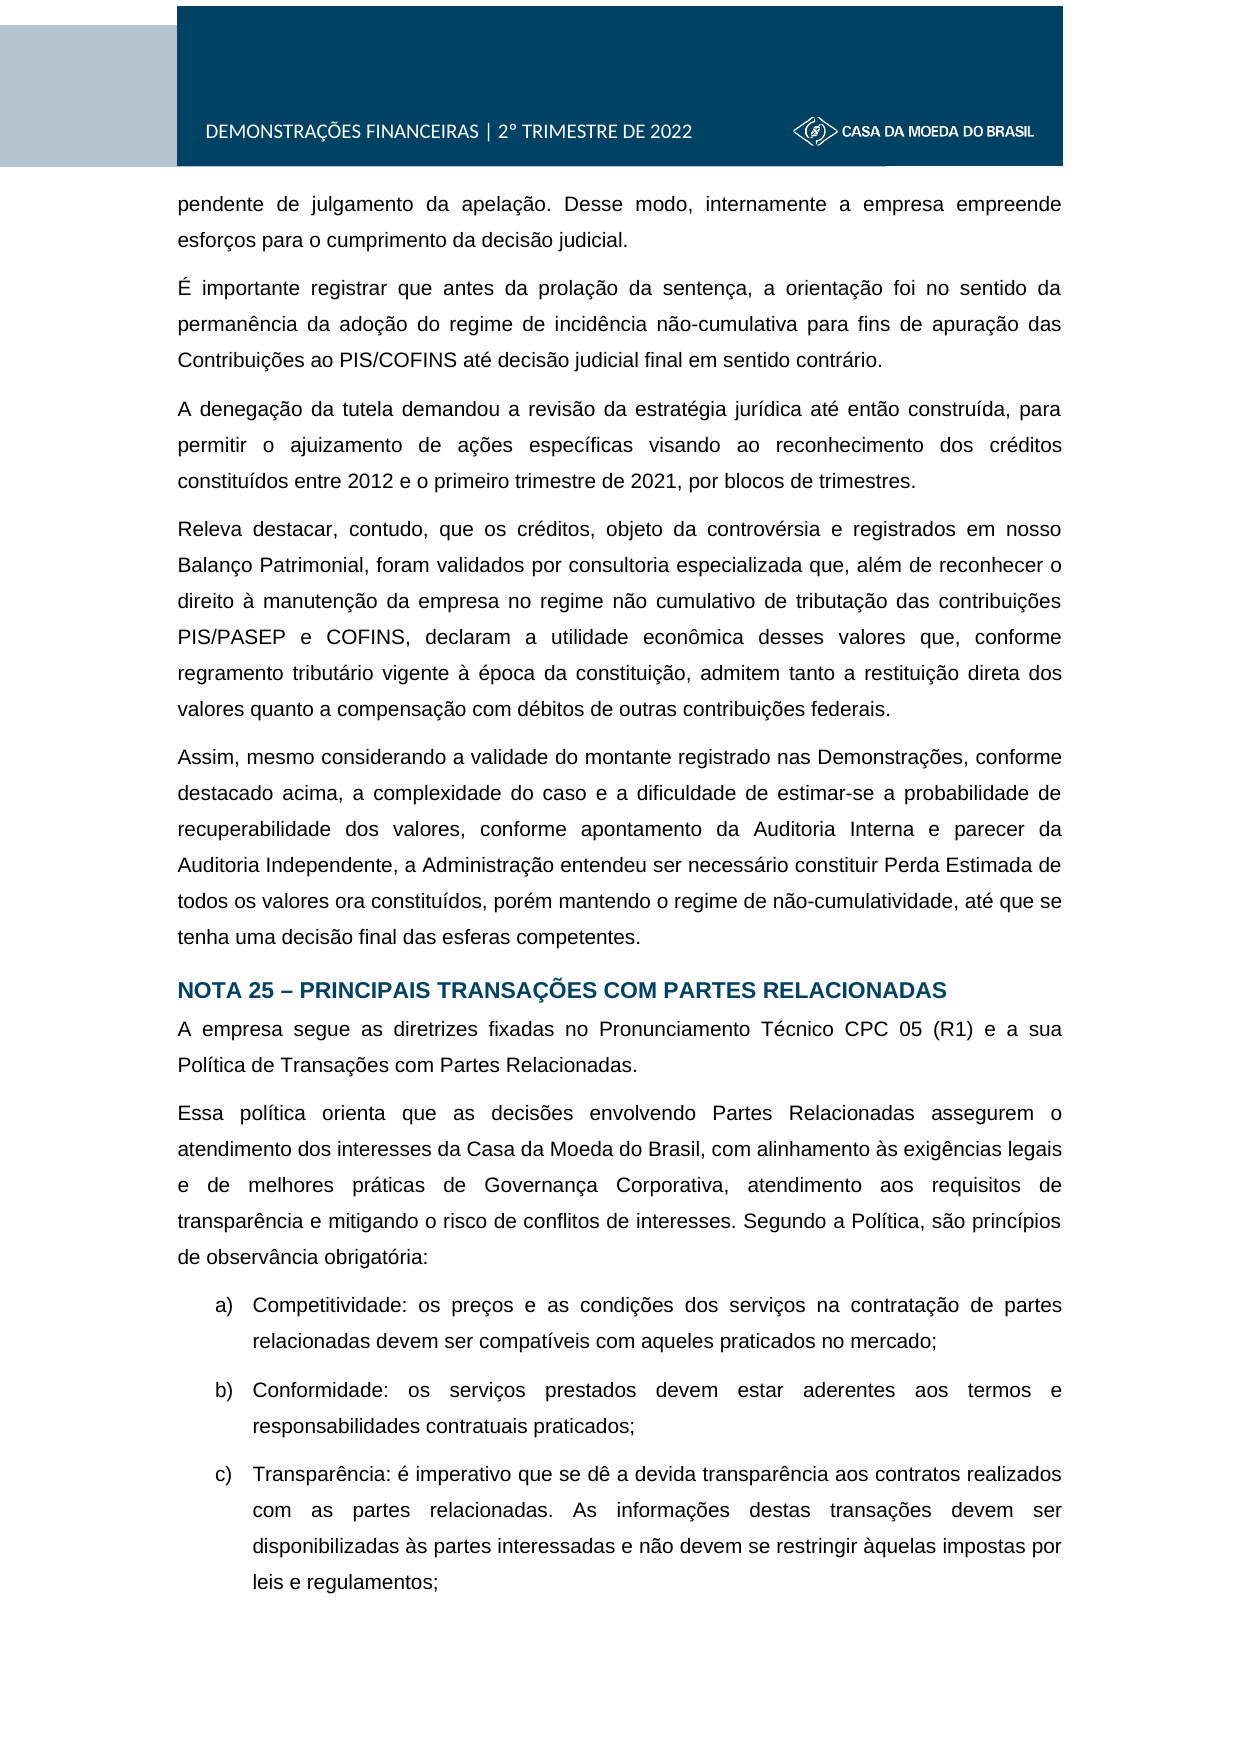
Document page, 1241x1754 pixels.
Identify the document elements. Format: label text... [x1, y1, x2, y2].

list Transparência: é imperativo que se dê a devida transparência aos contratos realizados com as partes relacionadas. As informações destas transações devem ser disponibilizadas às partes interessadas e não devem se restringir àquelas impostas por leis e regulamentos; [215, 1462, 1063, 1594]
text É importante registrar que antes da prolação da sentença, a orientação foi no sentido da permanência da adoção do regime de incidência não-cumulativa para fins de apuração das Contribuições ao PIS/COFINS até decisão judicial final em sentido contrário. [177, 276, 1063, 372]
list Competitividade: os preços e as condições dos serviços na contratação de partes relacionadas devem ser compatíveis com aqueles praticados no mercado; [215, 1293, 1063, 1353]
text pendente de julgamento da apelação. Desse modo, internamente a empresa empreende esforços para o cumprimento da decisão judicial. [177, 192, 1063, 252]
subtitle NOTA 25 – PRINCIPAIS TRANSAÇÕES COM PARTES RELACIONADAS [177, 977, 1063, 1004]
text Assim, mesmo considerando a validade do montante registrado nas Demonstrações, conforme destacado acima, a complexidade do caso e a dificuldade de estimar-se a probabilidade de recuperabilidade dos valores, conforme apontamento da Auditoria Interna e parecer da Auditoria Independente, a Administração entendeu ser necessário constituir Perda Estimada de todos os valores ora constituídos, porém mantendo o regime de não-cumulatividade, até que se tenha uma decisão final das esferas competentes. [177, 745, 1063, 949]
text Releva destacar, contudo, que os créditos, objeto da controvérsia e registrados em nosso Balanço Patrimonial, foram validados por consultoria especializada que, além de reconhecer o direito à manutenção da empresa no regime não cumulativo de tributação das contribuições PIS/PASEP e COFINS, declaram a utilidade econômica desses valores que, conforme regramento tributário vigente à época da constituição, admitem tanto a restituição direta dos valores quanto a compensação com débitos de outras contribuições federais. [177, 517, 1063, 721]
text Essa política orienta que as decisões envolvendo Partes Relacionadas assegurem o atendimento dos interesses da Casa da Moeda do Brasil, com alinhamento às exigências legais e de melhores práticas de Governança Corporativa, atendimento aos requisitos de transparência e mitigando o risco de conflitos de interesses. Segundo a Política, são princípios de observância obrigatória: [177, 1101, 1063, 1269]
list Conformidade: os serviços prestados devem estar aderentes aos termos e responsabilidades contratuais praticados; [215, 1378, 1063, 1438]
text A empresa segue as diretrizes fixadas no Pronunciamento Técnico CPC 05 (R1) e a sua Política de Transações com Partes Relacionadas. [177, 1017, 1063, 1077]
text A denegação da tutela demandou a revisão da estratégia jurídica até então construída, para permitir o ajuizamento de ações específicas visando ao reconhecimento dos créditos constituídos entre 2012 e o primeiro trimestre de 2021, por blocos de trimestres. [177, 397, 1063, 492]
